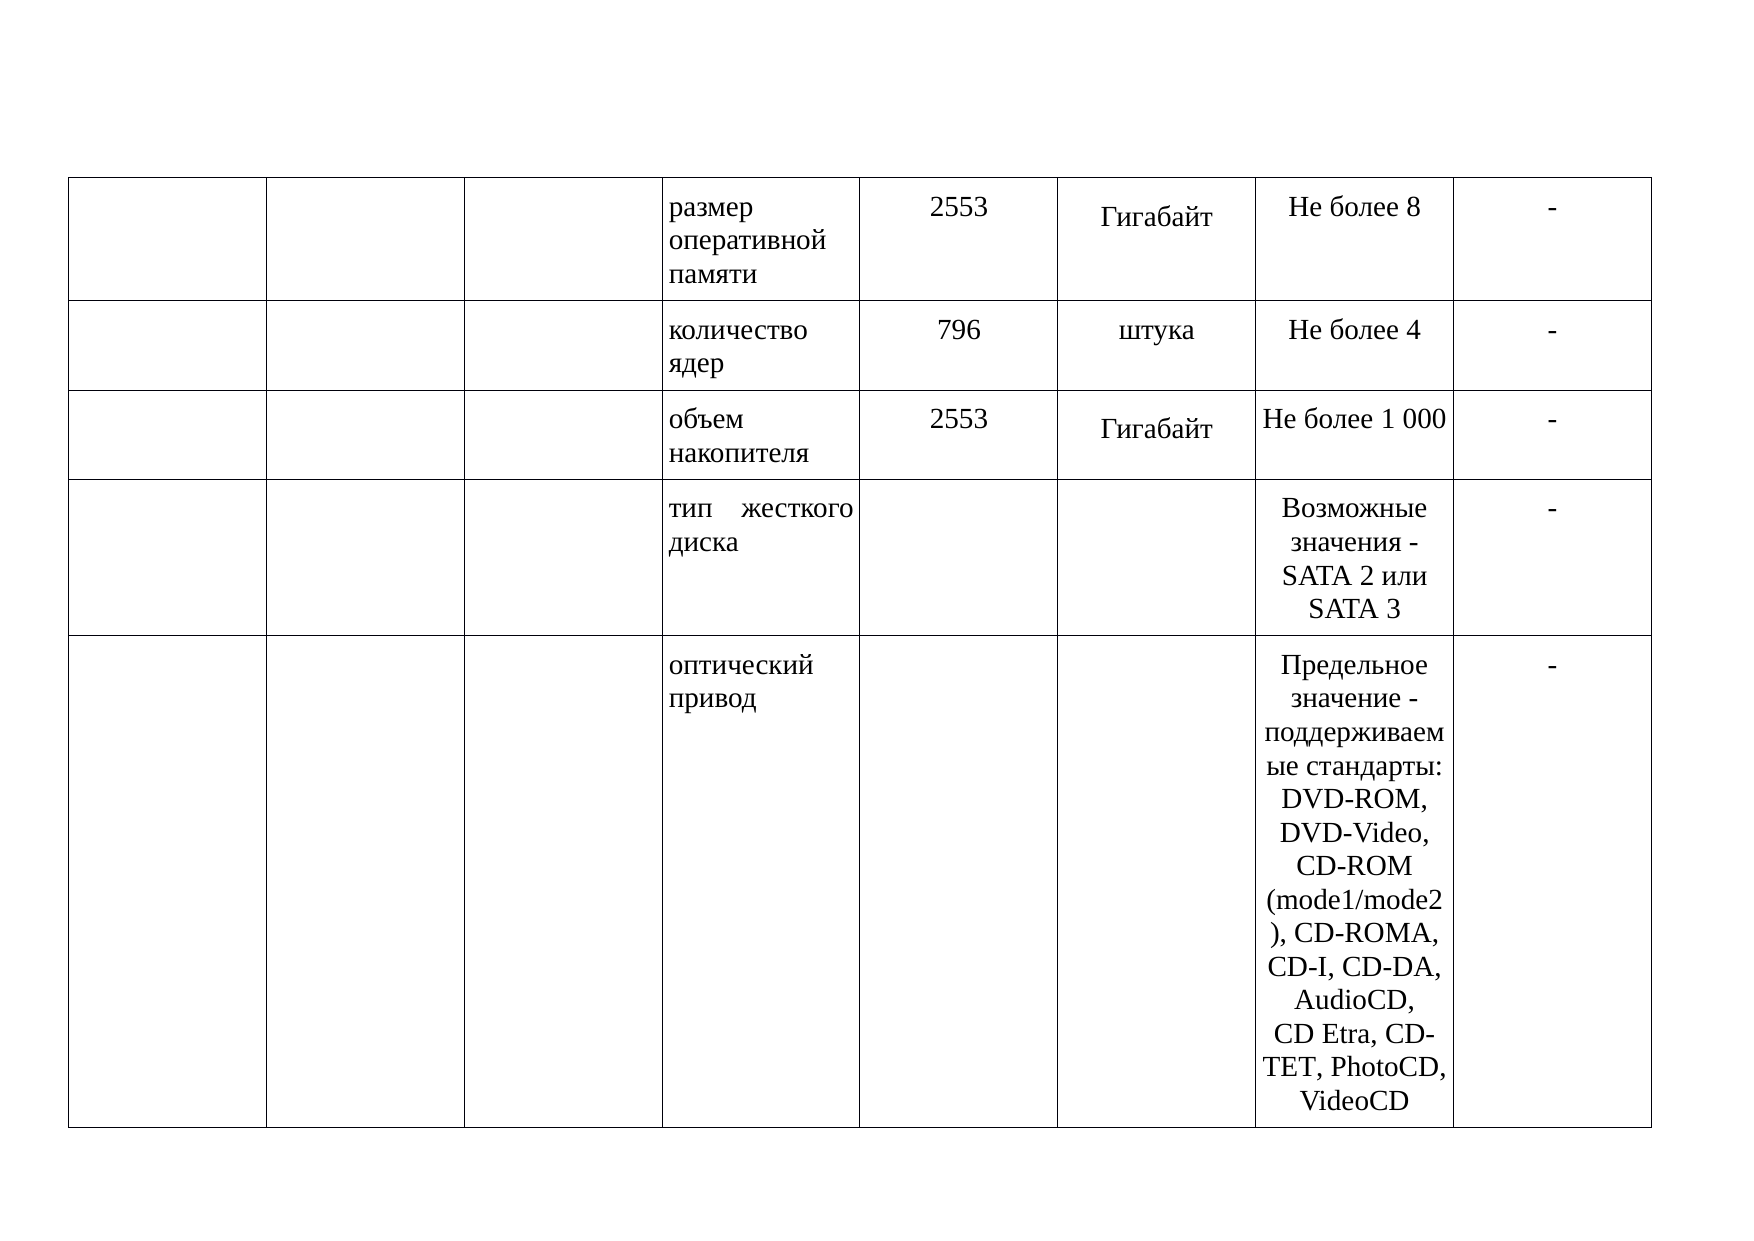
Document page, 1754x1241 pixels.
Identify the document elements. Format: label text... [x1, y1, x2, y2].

table_cell Не более 4 [1256, 301, 1453, 389]
table_cell [267, 391, 464, 479]
table_cell Гигабайт [1058, 391, 1255, 479]
table_cell [69, 480, 266, 635]
table_cell Гигабайт [1058, 178, 1255, 300]
table_cell [465, 636, 662, 1127]
table_cell - [1454, 636, 1651, 1127]
table_cell [465, 301, 662, 389]
table_cell Не более 8 [1256, 178, 1453, 300]
table_cell - [1454, 178, 1651, 300]
table_cell [1058, 480, 1255, 635]
table_cell Предельное значение - поддерживаемые стандарты: DVD-ROM, DVD-Video, CD-ROM (mode1/mode2), CD-ROMA, CD-I, CD-DA, AudioCD, CD Etra, CD-TET, PhotoCD, VideoCD [1256, 636, 1453, 1127]
table_cell [267, 301, 464, 389]
table_cell количество ядер [663, 301, 859, 389]
table_cell тип жесткого диска [663, 480, 859, 635]
table_cell - [1454, 480, 1651, 635]
table_cell оптический привод [663, 636, 859, 1127]
table_cell [69, 391, 266, 479]
table_cell 796 [860, 301, 1057, 389]
table_cell [69, 178, 266, 300]
table_cell Не более 1 000 [1256, 391, 1453, 479]
table_cell объем накопителя [663, 391, 859, 479]
table_cell [465, 178, 662, 300]
table_cell - [1454, 391, 1651, 479]
table_cell штука [1058, 301, 1255, 389]
table_cell [860, 480, 1057, 635]
table_cell [267, 480, 464, 635]
table_cell [69, 636, 266, 1127]
table_cell Возможные значения - SATA 2 или SATA 3 [1256, 480, 1453, 635]
table_cell [465, 480, 662, 635]
table_cell [69, 301, 266, 389]
table_cell [465, 391, 662, 479]
table_cell [267, 178, 464, 300]
table_cell [860, 636, 1057, 1127]
table_cell [1058, 636, 1255, 1127]
table_cell 2553 [860, 178, 1057, 300]
table_cell - [1454, 301, 1651, 389]
table_cell [267, 636, 464, 1127]
table_cell 2553 [860, 391, 1057, 479]
table_cell размер оперативной памяти [663, 178, 859, 300]
